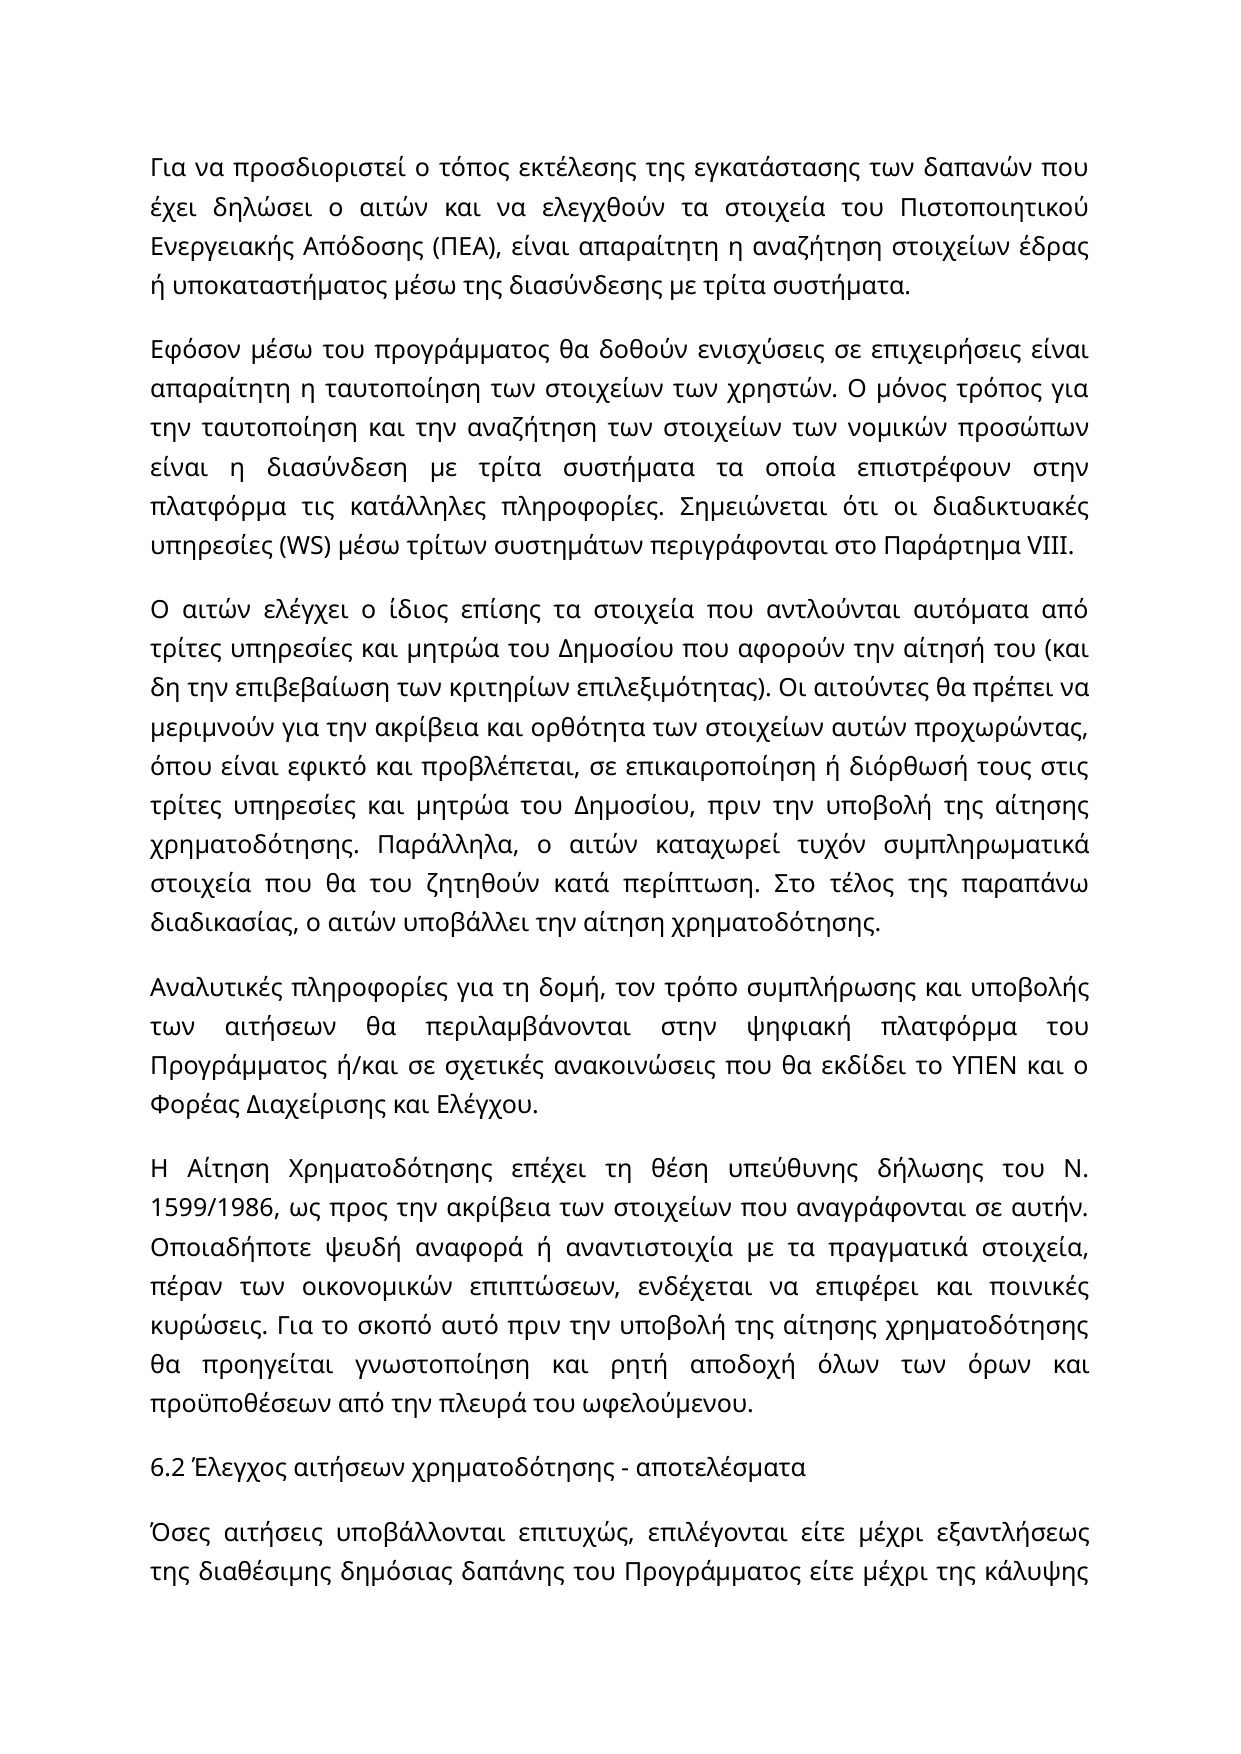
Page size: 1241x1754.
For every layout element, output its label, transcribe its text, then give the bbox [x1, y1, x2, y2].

text Ο αιτών ελέγχει ο ίδιος επίσης τα στοιχεία που αντλούνται αυτόματα από τρίτες υπηρεσίες και μητρώα του Δημοσίου που αφορούν την αίτησή του (και δη την επιβεβαίωση των κριτηρίων επιλεξιμότητας). Οι αιτούντες θα πρέπει να μεριμνούν για την ακρίβεια και ορθότητα των στοιχείων αυτών προχωρώντας, όπου είναι εφικτό και προβλέπεται, σε επικαιροποίηση ή διόρθωσή τους στις τρίτες υπηρεσίες και μητρώα του Δημοσίου, πριν την υποβολή της αίτησης χρηματοδότησης. Παράλληλα, ο αιτών καταχωρεί τυχόν συμπληρωματικά στοιχεία που θα του ζητηθούν κατά περίπτωση. Στο τέλος της παραπάνω διαδικασίας, ο αιτών υποβάλλει την αίτηση χρηματοδότησης. [150, 592, 1090, 939]
text Για να προσδιοριστεί ο τόπος εκτέλεσης της εγκατάστασης των δαπανών που έχει δηλώσει ο αιτών και να ελεγχθούν τα στοιχεία του Πιστοποιητικού Ενεργειακής Απόδοσης (ΠΕΑ), είναι απαραίτητη η αναζήτηση στοιχείων έδρας ή υποκαταστήματος μέσω της διασύνδεσης με τρίτα συστήματα. [150, 150, 1090, 302]
text Εφόσον μέσω του προγράμματος θα δοθούν ενισχύσεις σε επιχειρήσεις είναι απαραίτητη η ταυτοποίηση των στοιχείων των χρηστών. Ο μόνος τρόπος για την ταυτοποίηση και την αναζήτηση των στοιχείων των νομικών προσώπων είναι η διασύνδεση με τρίτα συστήματα τα οποία επιστρέφουν στην πλατφόρμα τις κατάλληλες πληροφορίες. Σημειώνεται ότι οι διαδικτυακές υπηρεσίες (WS) μέσω τρίτων συστημάτων περιγράφονται στο Παράρτημα VIΙI. [150, 332, 1090, 562]
text 6.2 Έλεγχος αιτήσεων χρηματοδότησης - αποτελέσματα [150, 1450, 1090, 1484]
text Αναλυτικές πληροφορίες για τη δομή, τον τρόπο συμπλήρωσης και υποβολής των αιτήσεων θα περιλαμβάνονται στην ψηφιακή πλατφόρμα του Προγράμματος ή/και σε σχετικές ανακοινώσεις που θα εκδίδει το ΥΠΕΝ και ο Φορέας Διαχείρισης και Ελέγχου. [150, 969, 1090, 1121]
text Η Αίτηση Χρηματοδότησης επέχει τη θέση υπεύθυνης δήλωσης του Ν. 1599/1986, ως προς την ακρίβεια των στοιχείων που αναγράφονται σε αυτήν. Οποιαδήποτε ψευδή αναφορά ή αναντιστοιχία με τα πραγματικά στοιχεία, πέραν των οικονομικών επιπτώσεων, ενδέχεται να επιφέρει και ποινικές κυρώσεις. Για το σκοπό αυτό πριν την υποβολή της αίτησης χρηματοδότησης θα προηγείται γνωστοποίηση και ρητή αποδοχή όλων των όρων και προϋποθέσεων από την πλευρά του ωφελούμενου. [150, 1151, 1090, 1420]
text Όσες αιτήσεις υποβάλλονται επιτυχώς, επιλέγονται είτε μέχρι εξαντλήσεως της διαθέσιμης δημόσιας δαπάνης του Προγράμματος είτε μέχρι της κάλυψης [150, 1514, 1090, 1587]
